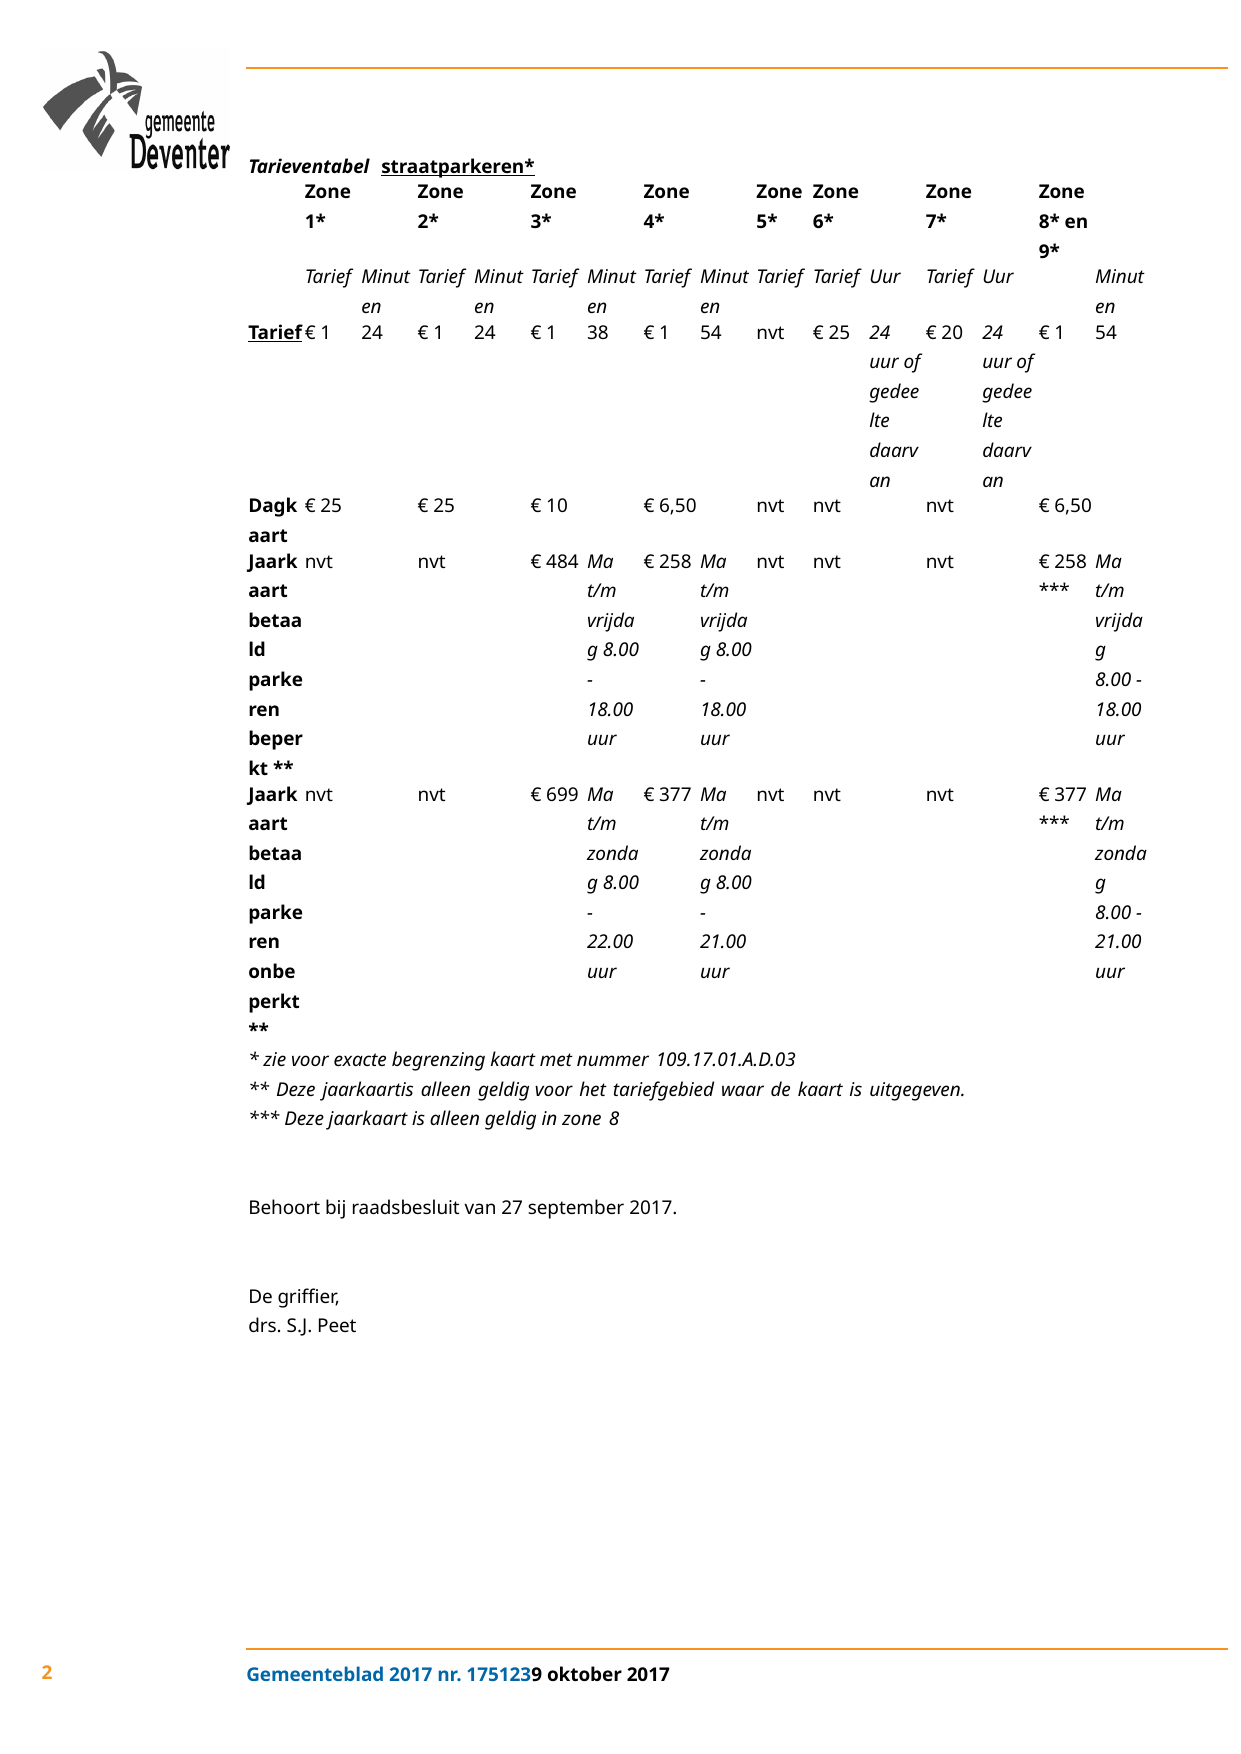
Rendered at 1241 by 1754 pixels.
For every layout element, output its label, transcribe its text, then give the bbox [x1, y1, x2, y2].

table_cell € 258 *** [1039, 548, 1095, 781]
table_cell Minuten [361, 264, 417, 319]
text * zie voor exacte begrenzing kaart met nummer 109.17.01.A.D.03 [248, 1046, 1152, 1072]
table_cell [248, 179, 304, 264]
table_cell € 699 [530, 781, 587, 1043]
table_cell Uur [869, 264, 926, 319]
table_cell Zone 8* en 9* [1039, 179, 1095, 264]
table_cell [869, 548, 926, 781]
table_cell Jaarkaart betaald parkeren beperkt ** [248, 548, 304, 781]
table_cell € 377 [643, 781, 700, 1043]
table_cell Ma t/m zondag 8.00 - 22.00 uur [587, 781, 643, 1043]
table_cell nvt [813, 493, 869, 548]
text ** Deze jaarkaartis alleen geldig voor het tariefgebied waar de kaart is uitgegeven. [248, 1076, 1152, 1102]
picture [41, 47, 231, 172]
table_cell € 377 *** [1039, 781, 1095, 1043]
table_cell € 1 [530, 319, 587, 493]
table_cell € 20 [926, 319, 982, 493]
table_cell € 6,50 [1039, 493, 1095, 548]
table_cell nvt [305, 781, 361, 1043]
table_cell Tarief [530, 264, 587, 319]
table_cell 54 [1095, 319, 1152, 493]
table_cell [361, 493, 417, 548]
table_cell [474, 781, 530, 1043]
table_cell [700, 493, 756, 548]
table_cell nvt [926, 548, 982, 781]
text De griffier, [248, 1283, 1152, 1309]
table_cell [361, 781, 417, 1043]
table_cell [869, 493, 926, 548]
table_header Tarieventabel straatparkeren* [248, 153, 1152, 179]
table_cell Ma t/m vrijdag 8.00 - 18.00 uur [587, 548, 643, 781]
table_cell € 25 [305, 493, 361, 548]
table_cell Minuten [700, 264, 756, 319]
table_cell 38 [587, 319, 643, 493]
table_cell Zone 5* [756, 179, 813, 264]
table_cell Tarief [926, 264, 982, 319]
table_cell Zone 3* [530, 179, 587, 264]
table_cell € 1 [1039, 319, 1095, 493]
table_cell Tarief [813, 264, 869, 319]
table_cell Tarief [248, 319, 304, 493]
table_cell [1039, 264, 1095, 319]
table_cell [700, 179, 756, 264]
table_cell [982, 548, 1038, 781]
table_cell Uur [982, 264, 1038, 319]
table_cell nvt [756, 781, 813, 1043]
table_cell nvt [926, 781, 982, 1043]
table_cell 24 uur of gedeelte daarvan [982, 319, 1038, 493]
table_cell [1095, 179, 1152, 264]
table_cell € 6,50 [643, 493, 700, 548]
table_cell [869, 781, 926, 1043]
text *** Deze jaarkaart is alleen geldig in zone 8 [248, 1106, 1152, 1131]
table_cell € 10 [530, 493, 587, 548]
table_cell 24 [361, 319, 417, 493]
table_cell [1095, 493, 1152, 548]
table_cell nvt [813, 781, 869, 1043]
table_cell Jaarkaart betaald parkeren onbeperkt ** [248, 781, 304, 1043]
table_cell Zone 6* [813, 179, 869, 264]
text drs. S.J. Peet [248, 1313, 1152, 1338]
table_cell nvt [756, 493, 813, 548]
table_cell [248, 264, 304, 319]
table_cell Minuten [1095, 264, 1152, 319]
table_cell Ma t/m zondag 8.00 - 21.00 uur [700, 781, 756, 1043]
table_cell Zone 1* [305, 179, 361, 264]
table_cell Zone 2* [418, 179, 474, 264]
table_cell [361, 179, 417, 264]
table_cell Tarief [756, 264, 813, 319]
table_cell € 1 [418, 319, 474, 493]
table_cell Minuten [587, 264, 643, 319]
table_cell 54 [700, 319, 756, 493]
table_cell Zone 7* [926, 179, 982, 264]
table_cell [474, 548, 530, 781]
table_cell Ma t/m vrijdag 8.00 - 18.00 uur [700, 548, 756, 781]
table_cell [982, 179, 1038, 264]
table_cell 24 [474, 319, 530, 493]
table_cell nvt [305, 548, 361, 781]
table_cell nvt [756, 548, 813, 781]
table_cell nvt [813, 548, 869, 781]
table_cell [474, 493, 530, 548]
table_cell € 258 [643, 548, 700, 781]
table_cell Dagkaart [248, 493, 304, 548]
table_cell € 1 [643, 319, 700, 493]
table_cell € 484 [530, 548, 587, 781]
table_cell [869, 179, 926, 264]
table_cell [361, 548, 417, 781]
table_cell [982, 781, 1038, 1043]
table_cell Tarief [418, 264, 474, 319]
table_cell Zone 4* [643, 179, 700, 264]
table_cell Ma t/m vrijdag 8.00 - 18.00 uur [1095, 548, 1152, 781]
table_cell Ma t/m zondag 8.00 - 21.00 uur [1095, 781, 1152, 1043]
table_cell [587, 179, 643, 264]
table_cell [982, 493, 1038, 548]
table_cell Tarief [643, 264, 700, 319]
text Behoort bij raadsbesluit van 27 september 2017. [248, 1194, 1152, 1220]
table_cell [587, 493, 643, 548]
table_cell nvt [418, 548, 474, 781]
table_cell Minuten [474, 264, 530, 319]
table_cell € 25 [813, 319, 869, 493]
table_cell € 1 [305, 319, 361, 493]
table_cell nvt [926, 493, 982, 548]
table_cell nvt [418, 781, 474, 1043]
table_cell [474, 179, 530, 264]
table_cell nvt [756, 319, 813, 493]
table_cell Tarief [305, 264, 361, 319]
table_cell 24 uur of gedeelte daarvan [869, 319, 926, 493]
table_cell € 25 [418, 493, 474, 548]
